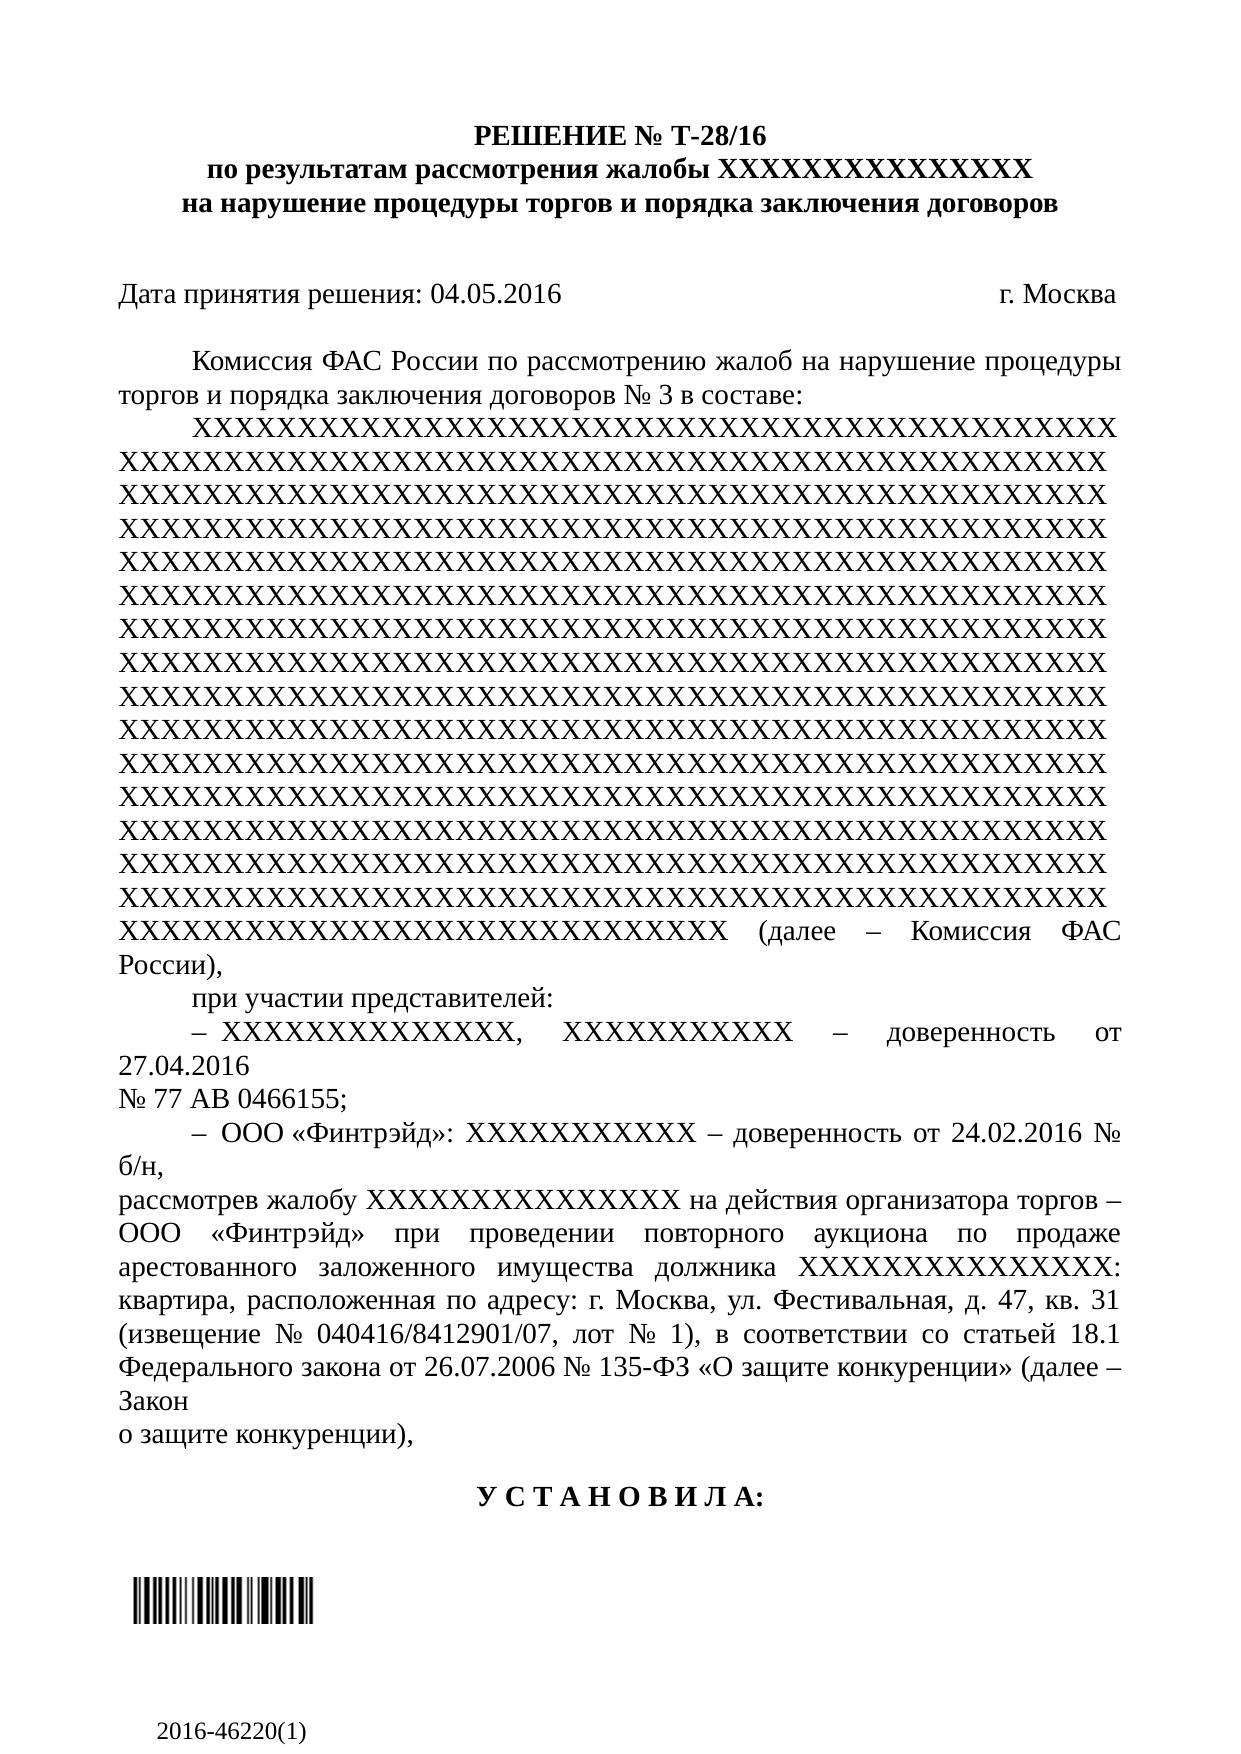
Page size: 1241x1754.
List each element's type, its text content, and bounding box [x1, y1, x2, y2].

picture [118, 1577, 331, 1624]
text Дата принятия решения: 04.05.2016 г. Москва [118, 276, 1122, 310]
text рассмотрев жалобу XXXXXXXXXXXXXXX на действия организатора торгов – ООО «Финтрэйд» при проведении повторного аукциона по продаже арестованного заложенного имущества должника XXXXXXXXXXXXXXX: квартира, расположенная по адресу: г. Москва, ул. Фестивальная, д. 47, кв. 31 (извещение № 040416/8412901/07, лот № 1), в соответствии со статьей 18.1 Федерального закона от 26.07.2006 № 135-ФЗ «О защите конкуренции» (далее – Закон о защите конкуренции), [118, 1182, 1122, 1450]
text при участии представителей: [118, 981, 1122, 1014]
text XXXXXXXXXXXXXXXXXXXXXXXXXXXXXXXXXXXXXXXXXXXXXXXXXXXXXXXXXXXXXXXXXXXXXXXXXXXXXXXXXXXXXXXXXXXXXXXXXXXXXXXXXXXXXXXXXXXXXXXXXXXXXXXXXXXXXXXXXXXXXXXXXXXXXXXXXXXXXXXXXXXXXXXXXXXXXXXXXXXXXXXXXXXXXXXXXXXXXXXXXXXXXXXXXXXXXXXXXXXXXXXXXXXXXXXXXXXXXXXXXXXXXXXXXXXXXXXXXXXXXXXXXXXXXXXXXXXXXXXXXXXXXXXXXXXXXXXXXXXXXXXXXXXXXXXXXXXXXXXXXXXXXXXXXXXXXXXXXXXXXXXXXXXXXXXXXXXXXXXXXXXXXXXXXXXXXXXXXXXXXXXXXXXXXXXXXXXXXXXXXXXXXXXXXXXXXXXXXXXXXXXXXXXXXXXXXXXXXXXXXXXXXXXXXXXXXXXXXXXXXXXXXXXXXXXXXXXXXXXXXXXXXXXXXXXXXXXXXXXXXXXXXXXXXXXXXXXXXXXXXXXXXXXXXXXXXXXXXXXXXXXXXXXXXXXXXXXXXXXXXXXXXXXXXXXXXXXXXXXXXXXXXXXXXXXXXXXXXXXXXXXXXXXXXXXXXXXXXXXXXXXXXXXXXXXXXXXXXXXXXXXXXXXXXXXXXXXXXXXXXXXXXXXXXXXXXXXXXXXXXXXXXXXXXXXXXXXXXXXXXXXXXXXXXXXXXXXXXXXXXXXXXXXXXXX (далее – Комиссия ФАС России), [118, 410, 1122, 981]
text на нарушение процедуры торгов и порядка заключения договоров [118, 185, 1122, 219]
text – ООО «Финтрэйд»: XXXXXXXXXXX – доверенность от 24.02.2016 № б/н, [118, 1115, 1122, 1182]
text РЕШЕНИЕ № Т-28/16 [118, 118, 1122, 152]
text Комиссия ФАС России по рассмотрению жалоб на нарушение процедуры торгов и порядка заключения договоров № 3 в составе: [118, 343, 1122, 410]
text У С Т А Н О В И Л А: [118, 1479, 1122, 1512]
text – XXXXXXXXXXXXXX, XXXXXXXXXXX – доверенность от 27.04.2016 № 77 АВ 0466155; [118, 1014, 1122, 1115]
text по результатам рассмотрения жалобы XXXXXXXXXXXXXXX [118, 152, 1122, 185]
